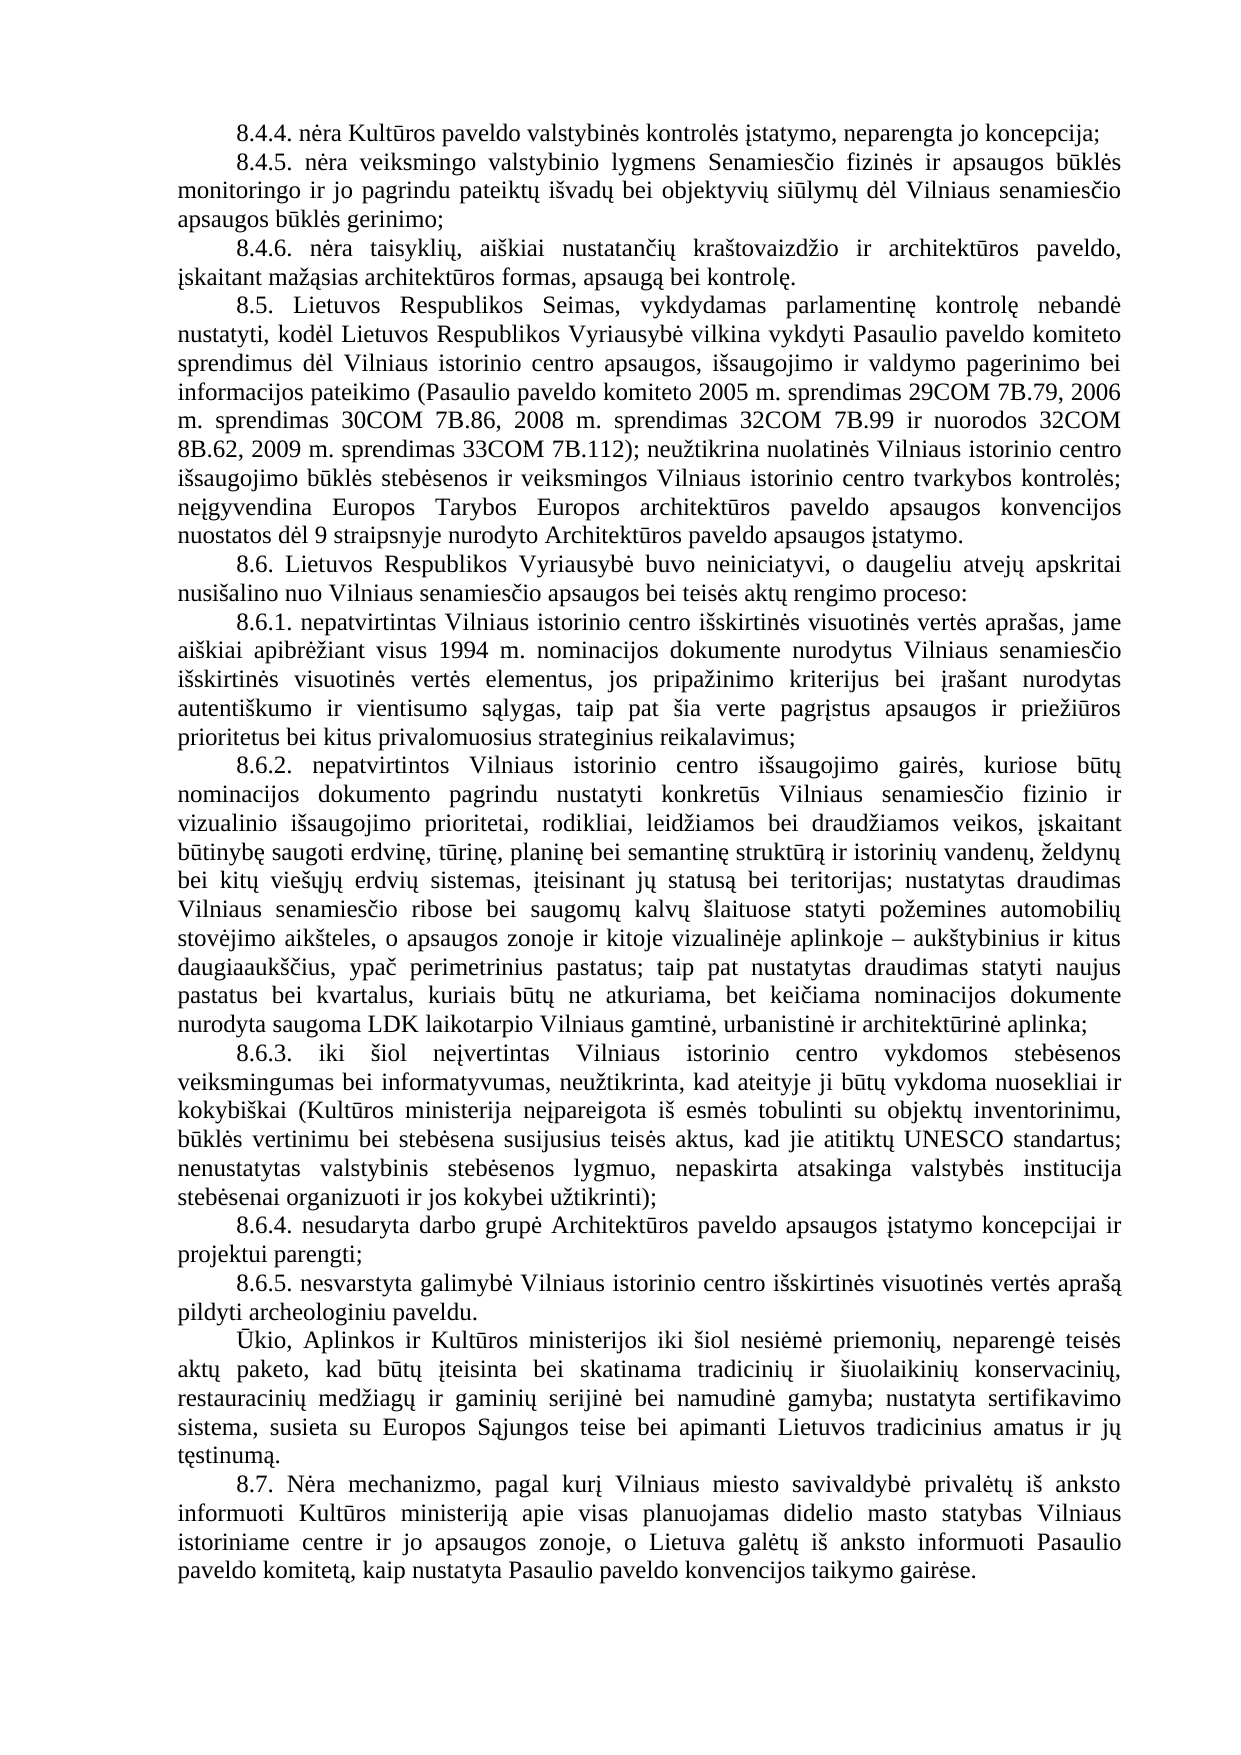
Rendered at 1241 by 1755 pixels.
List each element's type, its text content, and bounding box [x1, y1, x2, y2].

text 8.6.5. nesvarstyta galimybė Vilniaus istorinio centro išskirtinės visuotinės vertės aprašą pildyti archeologiniu paveldu. [177, 1268, 1122, 1326]
text 8.6.3. iki šiol neįvertintas Vilniaus istorinio centro vykdomos stebėsenos veiksmingumas bei informatyvumas, neužtikrinta, kad ateityje ji būtų vykdoma nuosekliai ir kokybiškai (Kultūros ministerija neįpareigota iš esmės tobulinti su objektų inventorinimu, būklės vertinimu bei stebėsena susijusius teisės aktus, kad jie atitiktų UNESCO standartus; nenustatytas valstybinis stebėsenos lygmuo, nepaskirta atsakinga valstybės institucija stebėsenai organizuoti ir jos kokybei užtikrinti); [177, 1038, 1122, 1211]
text 8.4.5. nėra veiksmingo valstybinio lygmens Senamiesčio fizinės ir apsaugos būklės monitoringo ir jo pagrindu pateiktų išvadų bei objektyvių siūlymų dėl Vilniaus senamiesčio apsaugos būklės gerinimo; [177, 147, 1122, 233]
text 8.7. Nėra mechanizmo, pagal kurį Vilniaus miesto savivaldybė privalėtų iš anksto informuoti Kultūros ministeriją apie visas planuojamas didelio masto statybas Vilniaus istoriniame centre ir jo apsaugos zonoje, o Lietuva galėtų iš anksto informuoti Pasaulio paveldo komitetą, kaip nustatyta Pasaulio paveldo konvencijos taikymo gairėse. [177, 1469, 1122, 1584]
text 8.6.4. nesudaryta darbo grupė Architektūros paveldo apsaugos įstatymo koncepcijai ir projektui parengti; [177, 1211, 1122, 1268]
text Ūkio, Aplinkos ir Kultūros ministerijos iki šiol nesiėmė priemonių, neparengė teisės aktų paketo, kad būtų įteisinta bei skatinama tradicinių ir šiuolaikinių konservacinių, restauracinių medžiagų ir gaminių serijinė bei namudinė gamyba; nustatyta sertifikavimo sistema, susieta su Europos Sąjungos teise bei apimanti Lietuvos tradicinius amatus ir jų tęstinumą. [177, 1326, 1122, 1469]
text 8.6. Lietuvos Respublikos Vyriausybė buvo neiniciatyvi, o daugeliu atvejų apskritai nusišalino nuo Vilniaus senamiesčio apsaugos bei teisės aktų rengimo proceso: [177, 549, 1122, 607]
text 8.6.1. nepatvirtintas Vilniaus istorinio centro išskirtinės visuotinės vertės aprašas, jame aiškiai apibrėžiant visus 1994 m. nominacijos dokumente nurodytus Vilniaus senamiesčio išskirtinės visuotinės vertės elementus, jos pripažinimo kriterijus bei įrašant nurodytas autentiškumo ir vientisumo sąlygas, taip pat šia verte pagrįstus apsaugos ir priežiūros prioritetus bei kitus privalomuosius strateginius reikalavimus; [177, 607, 1122, 751]
text 8.6.2. nepatvirtintos Vilniaus istorinio centro išsaugojimo gairės, kuriose būtų nominacijos dokumento pagrindu nustatyti konkretūs Vilniaus senamiesčio fizinio ir vizualinio išsaugojimo prioritetai, rodikliai, leidžiamos bei draudžiamos veikos, įskaitant būtinybę saugoti erdvinę, tūrinę, planinę bei semantinę struktūrą ir istorinių vandenų, želdynų bei kitų viešųjų erdvių sistemas, įteisinant jų statusą bei teritorijas; nustatytas draudimas Vilniaus senamiesčio ribose bei saugomų kalvų šlaituose statyti požemines automobilių stovėjimo aikšteles, o apsaugos zonoje ir kitoje vizualinėje aplinkoje – aukštybinius ir kitus daugiaaukščius, ypač perimetrinius pastatus; taip pat nustatytas draudimas statyti naujus pastatus bei kvartalus, kuriais būtų ne atkuriama, bet keičiama nominacijos dokumente nurodyta saugoma LDK laikotarpio Vilniaus gamtinė, urbanistinė ir architektūrinė aplinka; [177, 751, 1122, 1038]
text 8.4.6. nėra taisyklių, aiškiai nustatančių kraštovaizdžio ir architektūros paveldo, įskaitant mažąsias architektūros formas, apsaugą bei kontrolę. [177, 233, 1122, 291]
text 8.5. Lietuvos Respublikos Seimas, vykdydamas parlamentinę kontrolę nebandė nustatyti, kodėl Lietuvos Respublikos Vyriausybė vilkina vykdyti Pasaulio paveldo komiteto sprendimus dėl Vilniaus istorinio centro apsaugos, išsaugojimo ir valdymo pagerinimo bei informacijos pateikimo (Pasaulio paveldo komiteto 2005 m. sprendimas 29COM 7B.79, 2006 m. sprendimas 30COM 7B.86, 2008 m. sprendimas 32COM 7B.99 ir nuorodos 32COM 8B.62, 2009 m. sprendimas 33COM 7B.112); neužtikrina nuolatinės Vilniaus istorinio centro išsaugojimo būklės stebėsenos ir veiksmingos Vilniaus istorinio centro tvarkybos kontrolės; neįgyvendina Europos Tarybos Europos architektūros paveldo apsaugos konvencijos nuostatos dėl 9 straipsnyje nurodyto Architektūros paveldo apsaugos įstatymo. [177, 291, 1122, 549]
text 8.4.4. nėra Kultūros paveldo valstybinės kontrolės įstatymo, neparengta jo koncepcija; [177, 118, 1122, 147]
